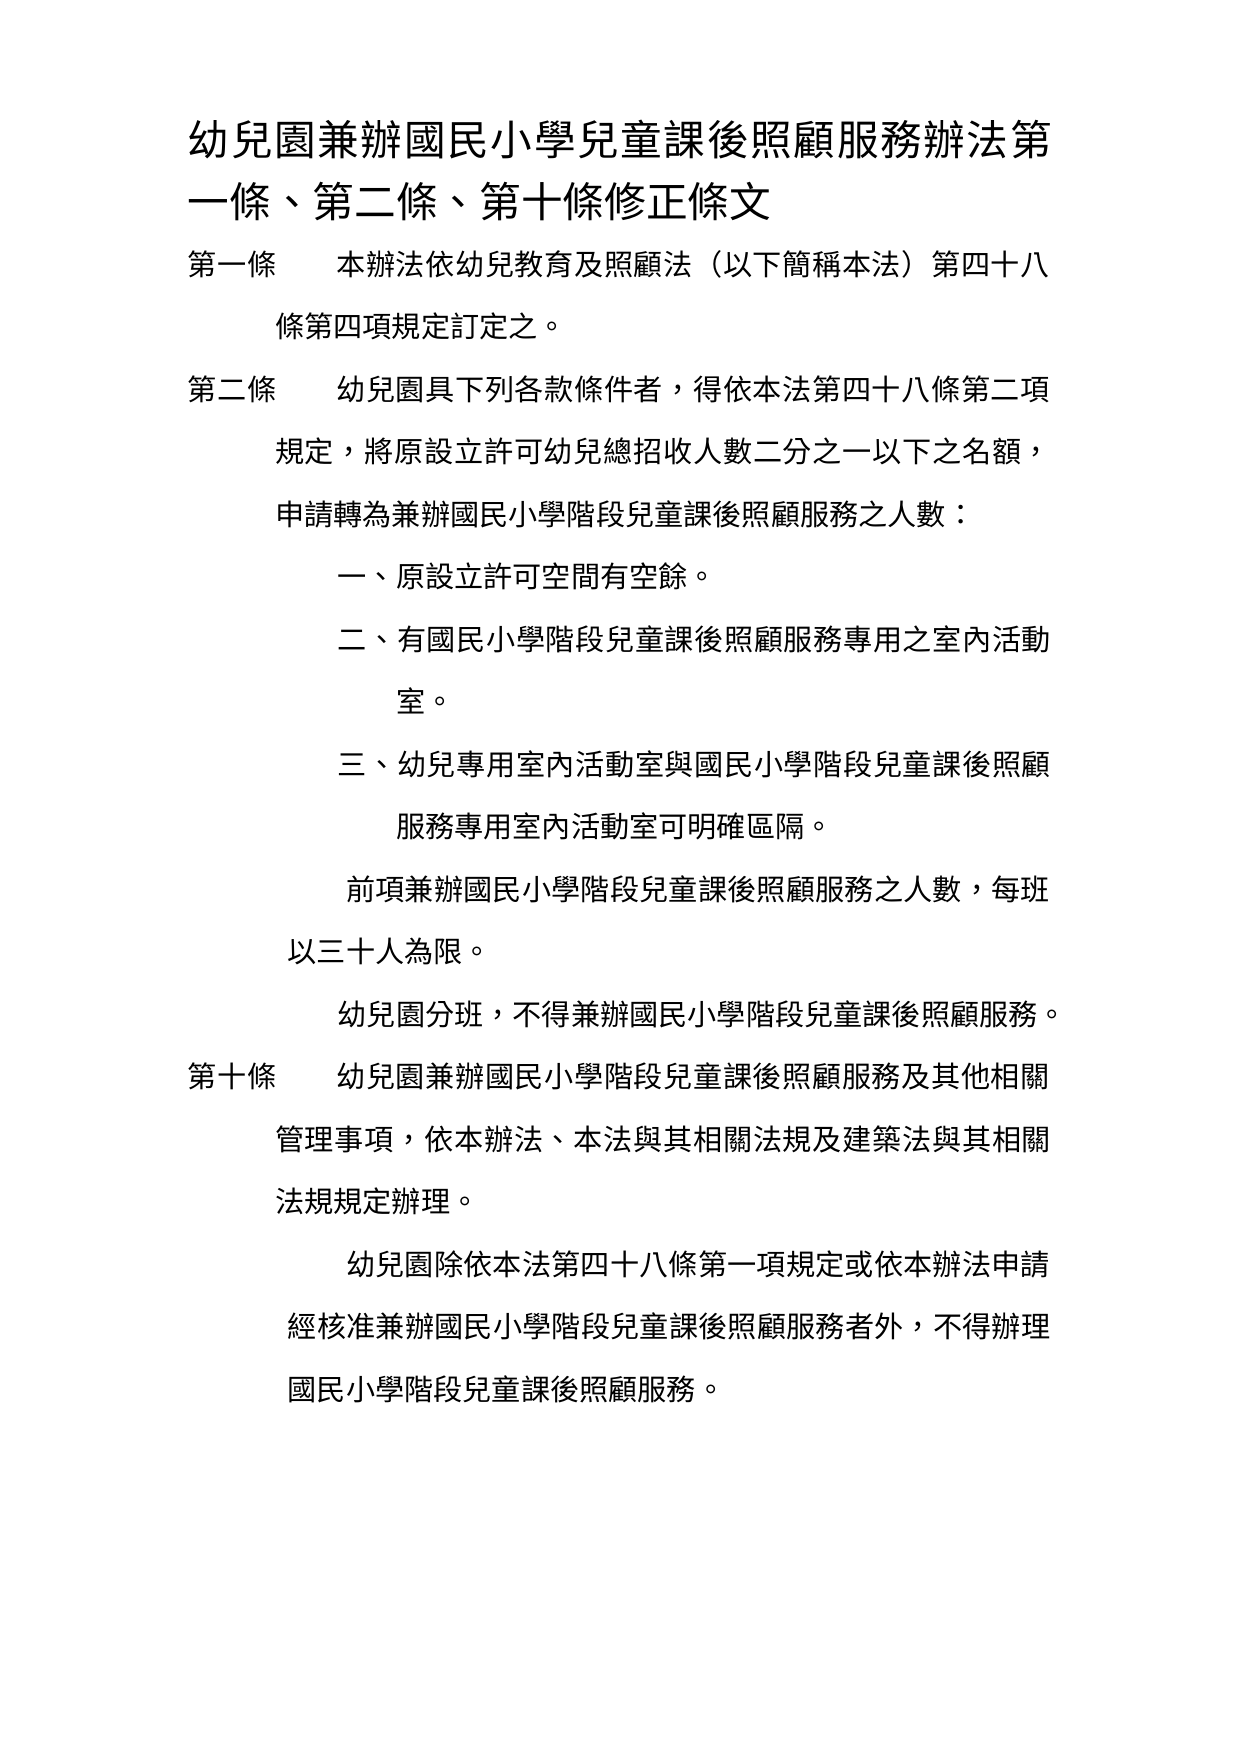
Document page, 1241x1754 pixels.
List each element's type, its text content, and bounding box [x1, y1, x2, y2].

text 第十條 幼兒園兼辦國民小學階段兒童課後照顧服務及其他相關管理事項，依本辦法、本法與其相關法規及建築法與其相關法規規定辦理。 [187, 1033, 1053, 1221]
text 一、原設立許可空間有空餘。 [337, 533, 1053, 596]
text 第一條 本辦法依幼兒教育及照顧法（以下簡稱本法）第四十八條第四項規定訂定之。 [187, 221, 1053, 346]
text 三、幼兒專用室內活動室與國民小學階段兒童課後照顧服務專用室內活動室可明確區隔。 [337, 721, 1053, 846]
text 第二條 幼兒園具下列各款條件者，得依本法第四十八條第二項規定，將原設立許可幼兒總招收人數二分之一以下之名額，申請轉為兼辦國民小學階段兒童課後照顧服務之人數： [187, 346, 1053, 533]
text 二、有國民小學階段兒童課後照顧服務專用之室內活動室。 [337, 596, 1053, 721]
text 前項兼辦國民小學階段兒童課後照顧服務之人數，每班以三十人為限。 [287, 846, 1053, 971]
text 幼兒園分班，不得兼辦國民小學階段兒童課後照顧服務。 [337, 971, 1053, 1033]
text 幼兒園兼辦國民小學兒童課後照顧服務辦法第一條、第二條、第十條修正條文 [187, 96, 1053, 221]
text 幼兒園除依本法第四十八條第一項規定或依本辦法申請經核准兼辦國民小學階段兒童課後照顧服務者外，不得辦理國民小學階段兒童課後照顧服務。 [287, 1221, 1053, 1408]
